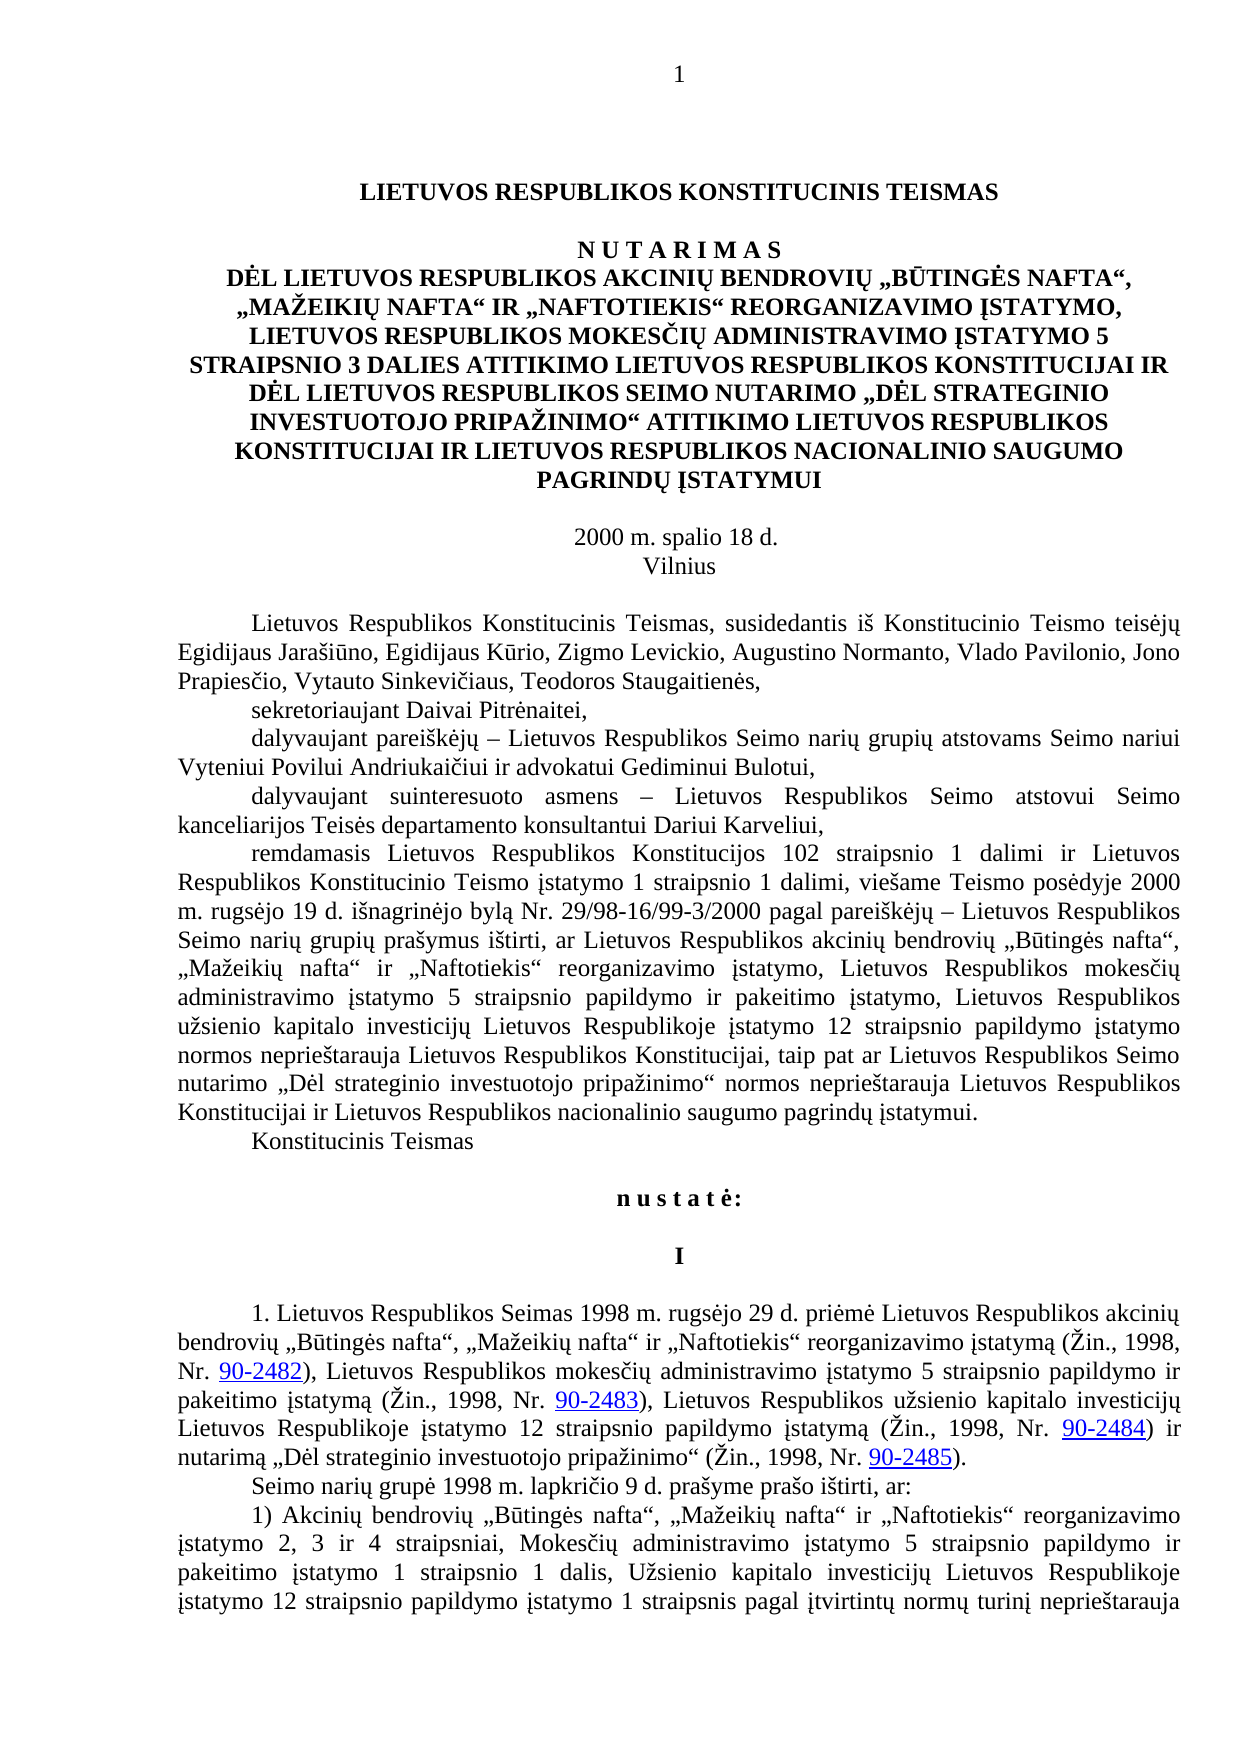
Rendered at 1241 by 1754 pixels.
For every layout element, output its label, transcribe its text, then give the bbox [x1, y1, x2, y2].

text dalyvaujant pareiškėjų – Lietuvos Respublikos Seimo narių grupių atstovams Seimo nariui Vyteniui Povilui Andriukaičiui ir advokatui Gediminui Bulotui, [177, 723, 1181, 781]
text 2000 m. spalio 18 d. [177, 522, 1181, 551]
text DĖL LIETUVOS RESPUBLIKOS AKCINIŲ BENDROVIŲ „BŪTINGĖS NAFTA“, „MAŽEIKIŲ NAFTA“ IR „NAFTOTIEKIS“ REORGANIZAVIMO ĮSTATYMO, LIETUVOS RESPUBLIKOS MOKESČIŲ ADMINISTRAVIMO ĮSTATYMO 5 STRAIPSNIO 3 DALIES ATITIKIMO LIETUVOS RESPUBLIKOS KONSTITUCIJAI IR DĖL LIETUVOS RESPUBLIKOS SEIMO NUTARIMO „DĖL STRATEGINIO INVESTUOTOJO PRIPAŽINIMO“ ATITIKIMO LIETUVOS RESPUBLIKOS KONSTITUCIJAI IR LIETUVOS RESPUBLIKOS NACIONALINIO SAUGUMO PAGRINDŲ ĮSTATYMUI [177, 263, 1181, 493]
text remdamasis Lietuvos Respublikos Konstitucijos 102 straipsnio 1 dalimi ir Lietuvos Respublikos Konstitucinio Teismo įstatymo 1 straipsnio 1 dalimi, viešame Teismo posėdyje 2000 m. rugsėjo 19 d. išnagrinėjo bylą Nr. 29/98-16/99-3/2000 pagal pareiškėjų – Lietuvos Respublikos Seimo narių grupių prašymus ištirti, ar Lietuvos Respublikos akcinių bendrovių „Būtingės nafta“, „Mažeikių nafta“ ir „Naftotiekis“ reorganizavimo įstatymo, Lietuvos Respublikos mokesčių administravimo įstatymo 5 straipsnio papildymo ir pakeitimo įstatymo, Lietuvos Respublikos užsienio kapitalo investicijų Lietuvos Respublikoje įstatymo 12 straipsnio papildymo įstatymo normos neprieštarauja Lietuvos Respublikos Konstitucijai, taip pat ar Lietuvos Respublikos Seimo nutarimo „Dėl strateginio investuotojo pripažinimo“ normos neprieštarauja Lietuvos Respublikos Konstitucijai ir Lietuvos Respublikos nacionalinio saugumo pagrindų įstatymui. [177, 838, 1181, 1126]
text N U T A R I M A S [177, 235, 1181, 263]
text 1. Lietuvos Respublikos Seimas 1998 m. rugsėjo 29 d. priėmė Lietuvos Respublikos akcinių bendrovių „Būtingės nafta“, „Mažeikių nafta“ ir „Naftotiekis“ reorganizavimo įstatymą (Žin., 1998, Nr. 90-2482), Lietuvos Respublikos mokesčių administravimo įstatymo 5 straipsnio papildymo ir pakeitimo įstatymą (Žin., 1998, Nr. 90-2483), Lietuvos Respublikos užsienio kapitalo investicijų Lietuvos Respublikoje įstatymo 12 straipsnio papildymo įstatymą (Žin., 1998, Nr. 90-2484) ir nutarimą „Dėl strateginio investuotojo pripažinimo“ (Žin., 1998, Nr. 90-2485). [177, 1298, 1181, 1471]
text nustatė: [177, 1183, 1181, 1212]
text Vilnius [177, 551, 1181, 580]
text Konstitucinis Teismas [177, 1126, 1181, 1155]
text I [177, 1241, 1181, 1270]
text Seimo narių grupė 1998 m. lapkričio 9 d. prašyme prašo ištirti, ar: [177, 1471, 1181, 1500]
text Lietuvos Respublikos Konstitucinis Teismas, susidedantis iš Konstitucinio Teismo teisėjų Egidijaus Jarašiūno, Egidijaus Kūrio, Zigmo Levickio, Augustino Normanto, Vlado Pavilonio, Jono Prapiesčio, Vytauto Sinkevičiaus, Teodoros Staugaitienės, [177, 608, 1181, 695]
text LIETUVOS RESPUBLIKOS KONSTITUCINIS TEISMAS [177, 177, 1181, 206]
text 1) Akcinių bendrovių „Būtingės nafta“, „Mažeikių nafta“ ir „Naftotiekis“ reorganizavimo įstatymo 2, 3 ir 4 straipsniai, Mokesčių administravimo įstatymo 5 straipsnio papildymo ir pakeitimo įstatymo 1 straipsnio 1 dalis, Užsienio kapitalo investicijų Lietuvos Respublikoje įstatymo 12 straipsnio papildymo įstatymo 1 straipsnis pagal įtvirtintų normų turinį neprieštarauja [177, 1500, 1181, 1615]
text dalyvaujant suinteresuoto asmens – Lietuvos Respublikos Seimo atstovui Seimo kanceliarijos Teisės departamento konsultantui Dariui Karveliui, [177, 781, 1181, 838]
text sekretoriaujant Daivai Pitrėnaitei, [177, 695, 1181, 723]
